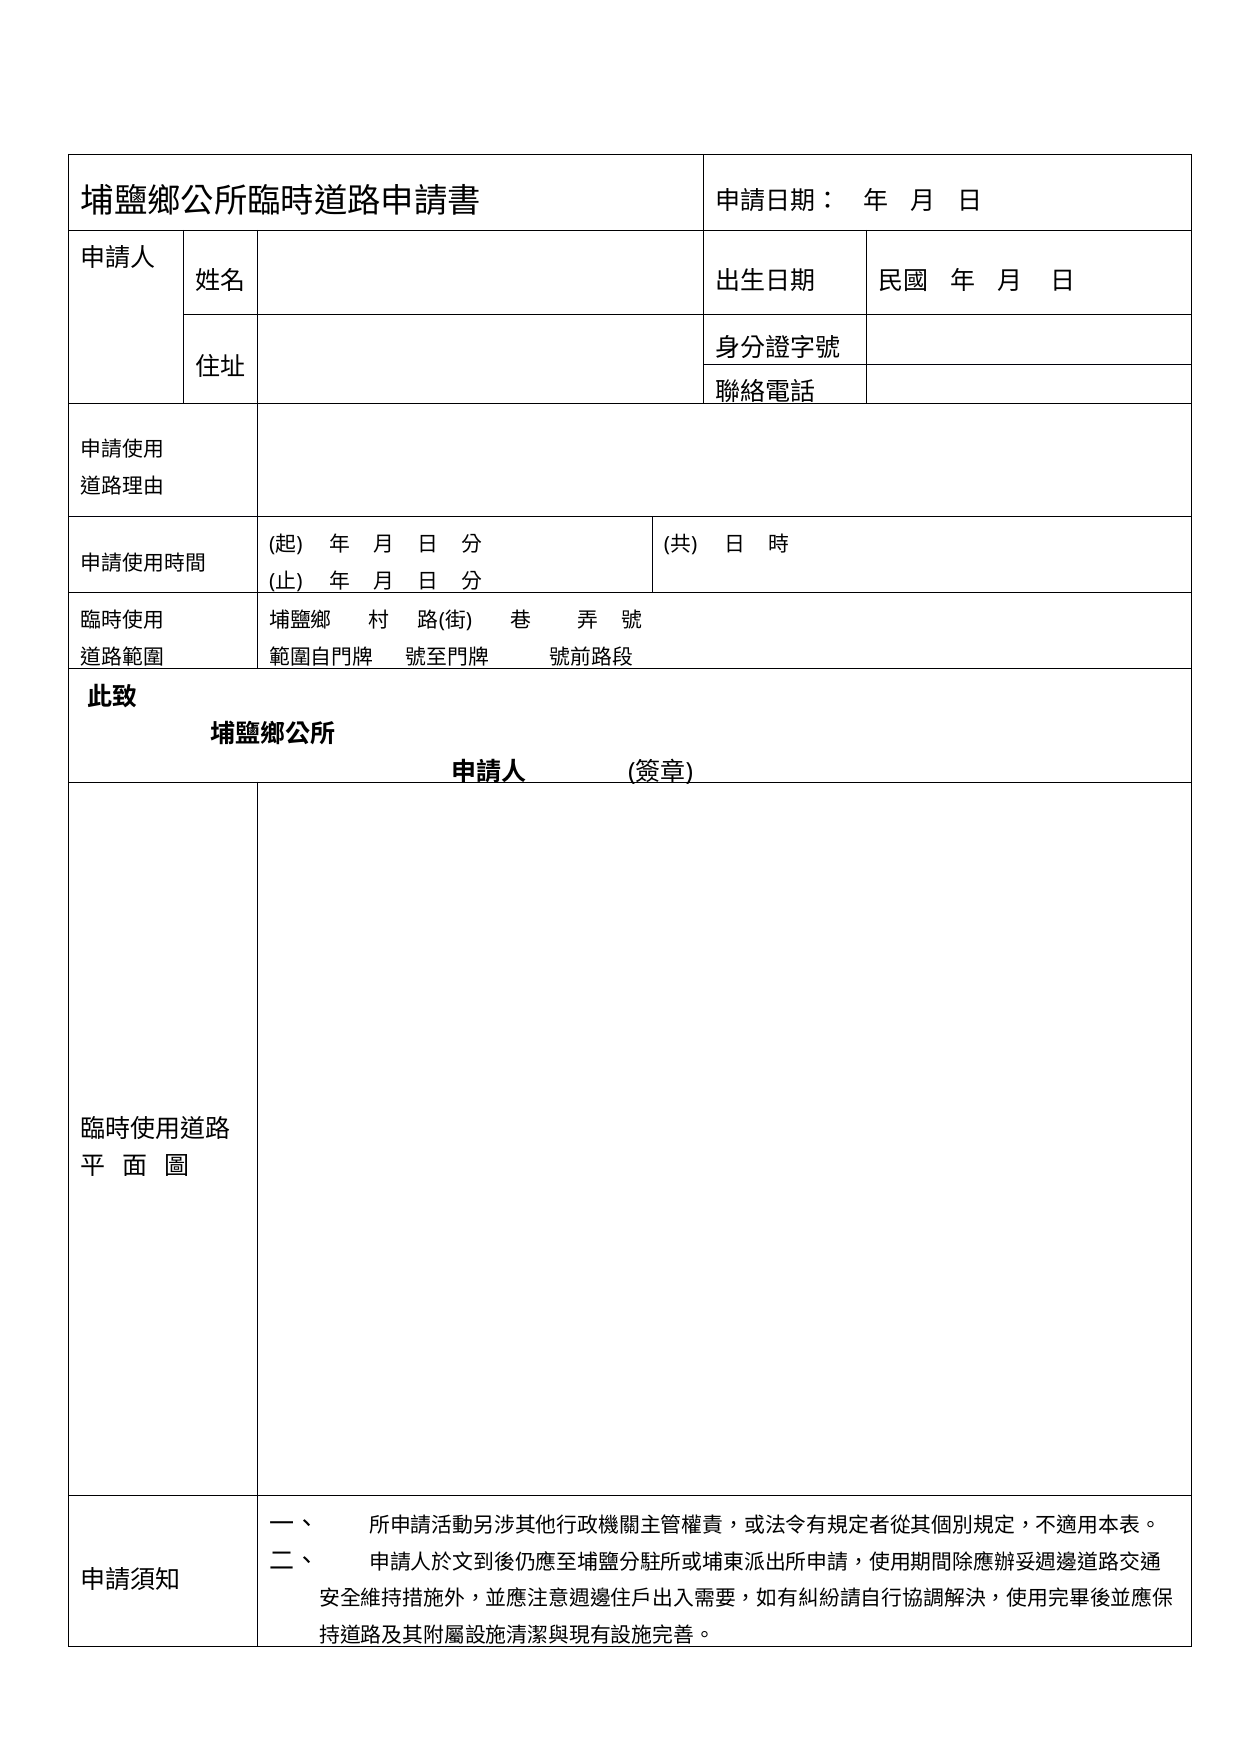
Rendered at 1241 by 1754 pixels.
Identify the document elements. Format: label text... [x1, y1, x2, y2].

table_cell 申請須知 [69, 1496, 257, 1646]
table_cell [258, 315, 703, 402]
table_cell 此致 埔鹽鄉公所 申請人 (簽章) [69, 669, 1191, 782]
table_cell (共) 日 時 [653, 517, 1191, 592]
table_cell 埔鹽鄉 村 路(街) 巷 弄 號 範圍自門牌 號至門牌 號前路段 [258, 593, 1191, 668]
table_cell [867, 365, 1191, 402]
table_cell (起) 年 月 日 分 (止) 年 月 日 分 [258, 517, 652, 592]
table_cell 申請人 [69, 231, 183, 402]
table_header 埔鹽鄉公所臨時道路申請書 [69, 155, 703, 230]
table_cell 所申請活動另涉其他行政機關主管權責，或法令有規定者從其個別規定，不適用本表。 申請人於文到後仍應至埔鹽分駐所或埔東派出所申請，使用期間除應辦妥週邊道路交通安全維持措施外，並應注意週邊住戶出入需要，如有糾紛請自行協調解決，使用完畢後並應保持道路及其附屬設施清潔與現有設施完善。 [258, 1496, 1191, 1646]
table_cell 申請使用時間 [69, 517, 257, 592]
table_cell [258, 404, 1191, 516]
table_cell 聯絡電話 [704, 365, 866, 402]
table_header 申請日期： 年 月 日 [704, 155, 1191, 230]
table_cell 姓名 [184, 231, 257, 314]
table_cell [258, 231, 703, 314]
table_cell 身分證字號 [704, 315, 866, 364]
table_cell 出生日期 [704, 231, 866, 314]
table_cell 臨時使用 道路範圍 [69, 593, 257, 668]
table_cell 臨時使用道路 平 面 圖 [69, 783, 257, 1495]
table_cell 申請使用 道路理由 [69, 404, 257, 516]
table_cell 民國 年 月 日 [867, 231, 1191, 314]
table_cell 住址 [184, 315, 257, 402]
table_cell [258, 783, 1191, 1495]
table_cell [867, 315, 1191, 364]
